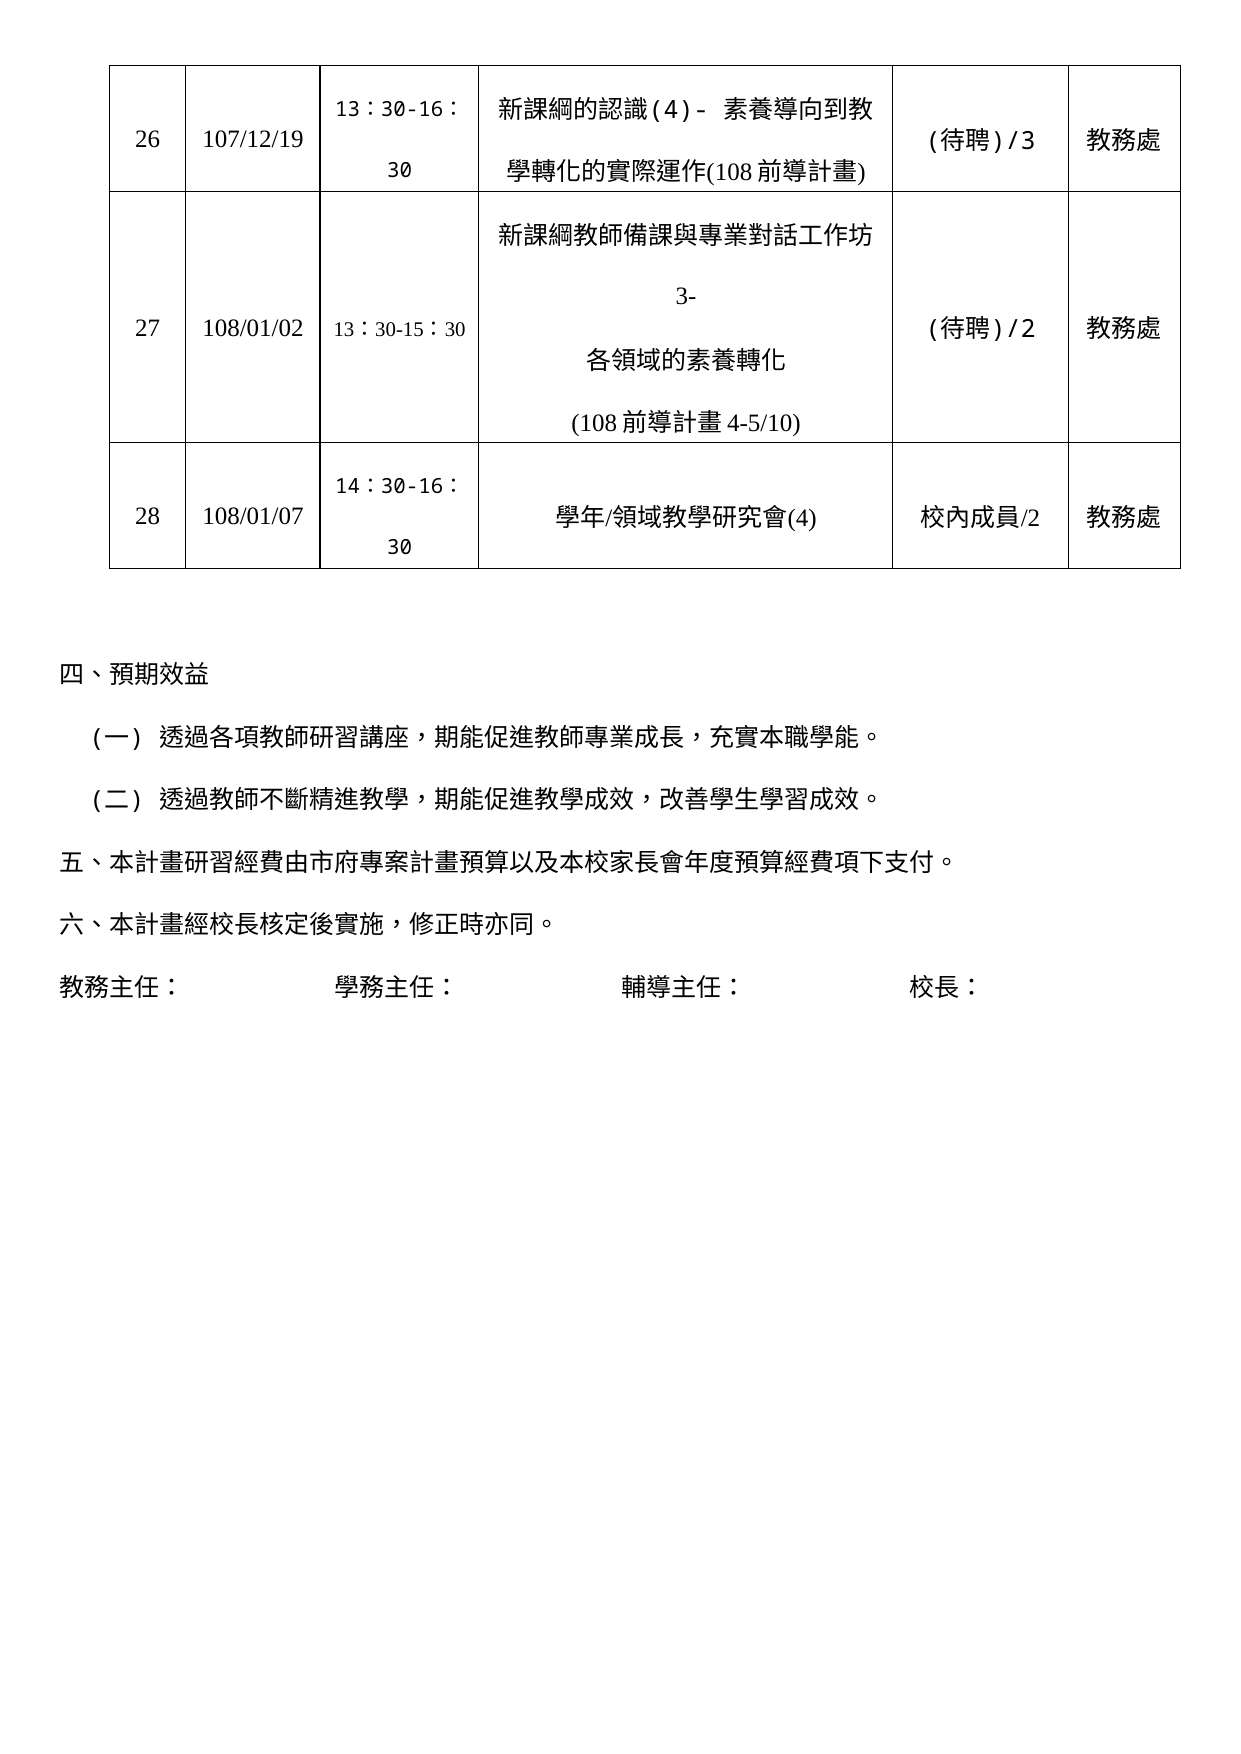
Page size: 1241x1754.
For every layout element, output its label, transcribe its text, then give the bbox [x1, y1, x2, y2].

table_cell 27 [110, 192, 185, 442]
table_cell (待聘)/2 [893, 192, 1068, 442]
table_cell 教務處 [1069, 192, 1180, 442]
table_cell 13：30-15：30 [321, 192, 478, 442]
table_cell 14：30-16：30 [321, 443, 478, 568]
table_cell (待聘)/3 [893, 66, 1068, 191]
table_cell 107/12/19 [186, 66, 319, 191]
table_cell 新課綱教師備課與專業對話工作坊3- 各領域的素養轉化 (108前導計畫4-5/10) [479, 192, 892, 442]
text 教務主任： 學務主任： 輔導主任： 校長： [59, 944, 1181, 1006]
table_cell 教務處 [1069, 66, 1180, 191]
text (一) 透過各項教師研習講座，期能促進教師專業成長，充實本職學能。 [59, 694, 1181, 756]
table_cell 108/01/02 [186, 192, 319, 442]
text (二) 透過教師不斷精進教學，期能促進教學成效，改善學生學習成效。 [59, 756, 1181, 819]
table_cell 28 [110, 443, 185, 568]
table_cell 新課綱的認識(4)- 素養導向到教學轉化的實際運作(108前導計畫) [479, 66, 892, 191]
text 六、本計畫經校長核定後實施，修正時亦同。 [59, 881, 1181, 944]
table_cell 13：30-16：30 [321, 66, 478, 191]
text 五、本計畫研習經費由市府專案計畫預算以及本校家長會年度預算經費項下支付。 [59, 819, 1181, 881]
table_cell 108/01/07 [186, 443, 319, 568]
table_cell 學年/領域教學研究會(4) [479, 443, 892, 568]
text 四、預期效益 [59, 631, 1181, 694]
table_cell 校內成員/2 [893, 443, 1068, 568]
table_cell 26 [110, 66, 185, 191]
table_cell 教務處 [1069, 443, 1180, 568]
